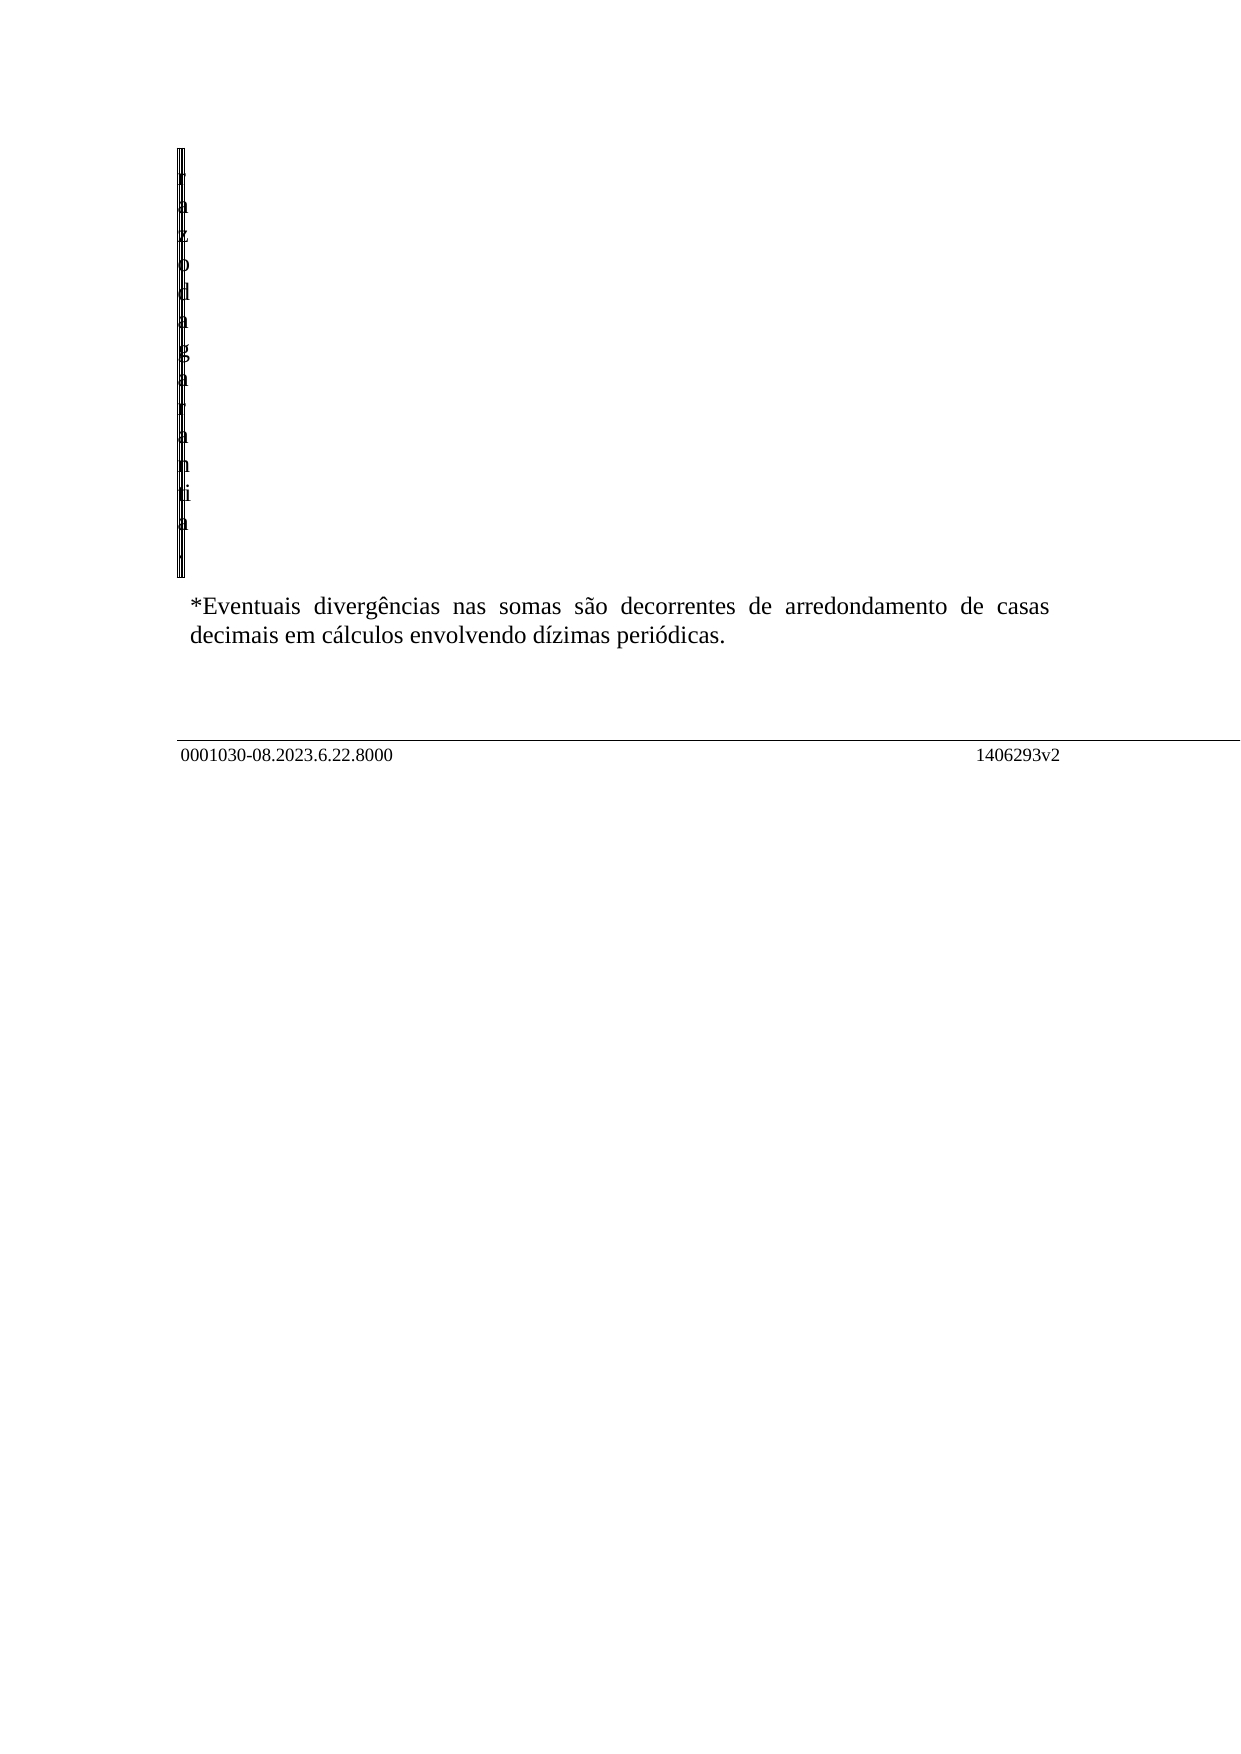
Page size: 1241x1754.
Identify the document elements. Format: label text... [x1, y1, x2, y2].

table_header [177, 661, 186, 697]
table_header 1406293v2 [620, 741, 1063, 768]
text *Eventuais divergências nas somas são decorrentes de arredondamento de casas decimais em cálculos envolvendo dízimas periódicas. [190, 591, 1051, 649]
table_header [177, 697, 186, 732]
table_header 0001030-08.2023.6.22.8000 [177, 741, 620, 768]
table_header [186, 697, 194, 732]
table_header [186, 661, 194, 697]
